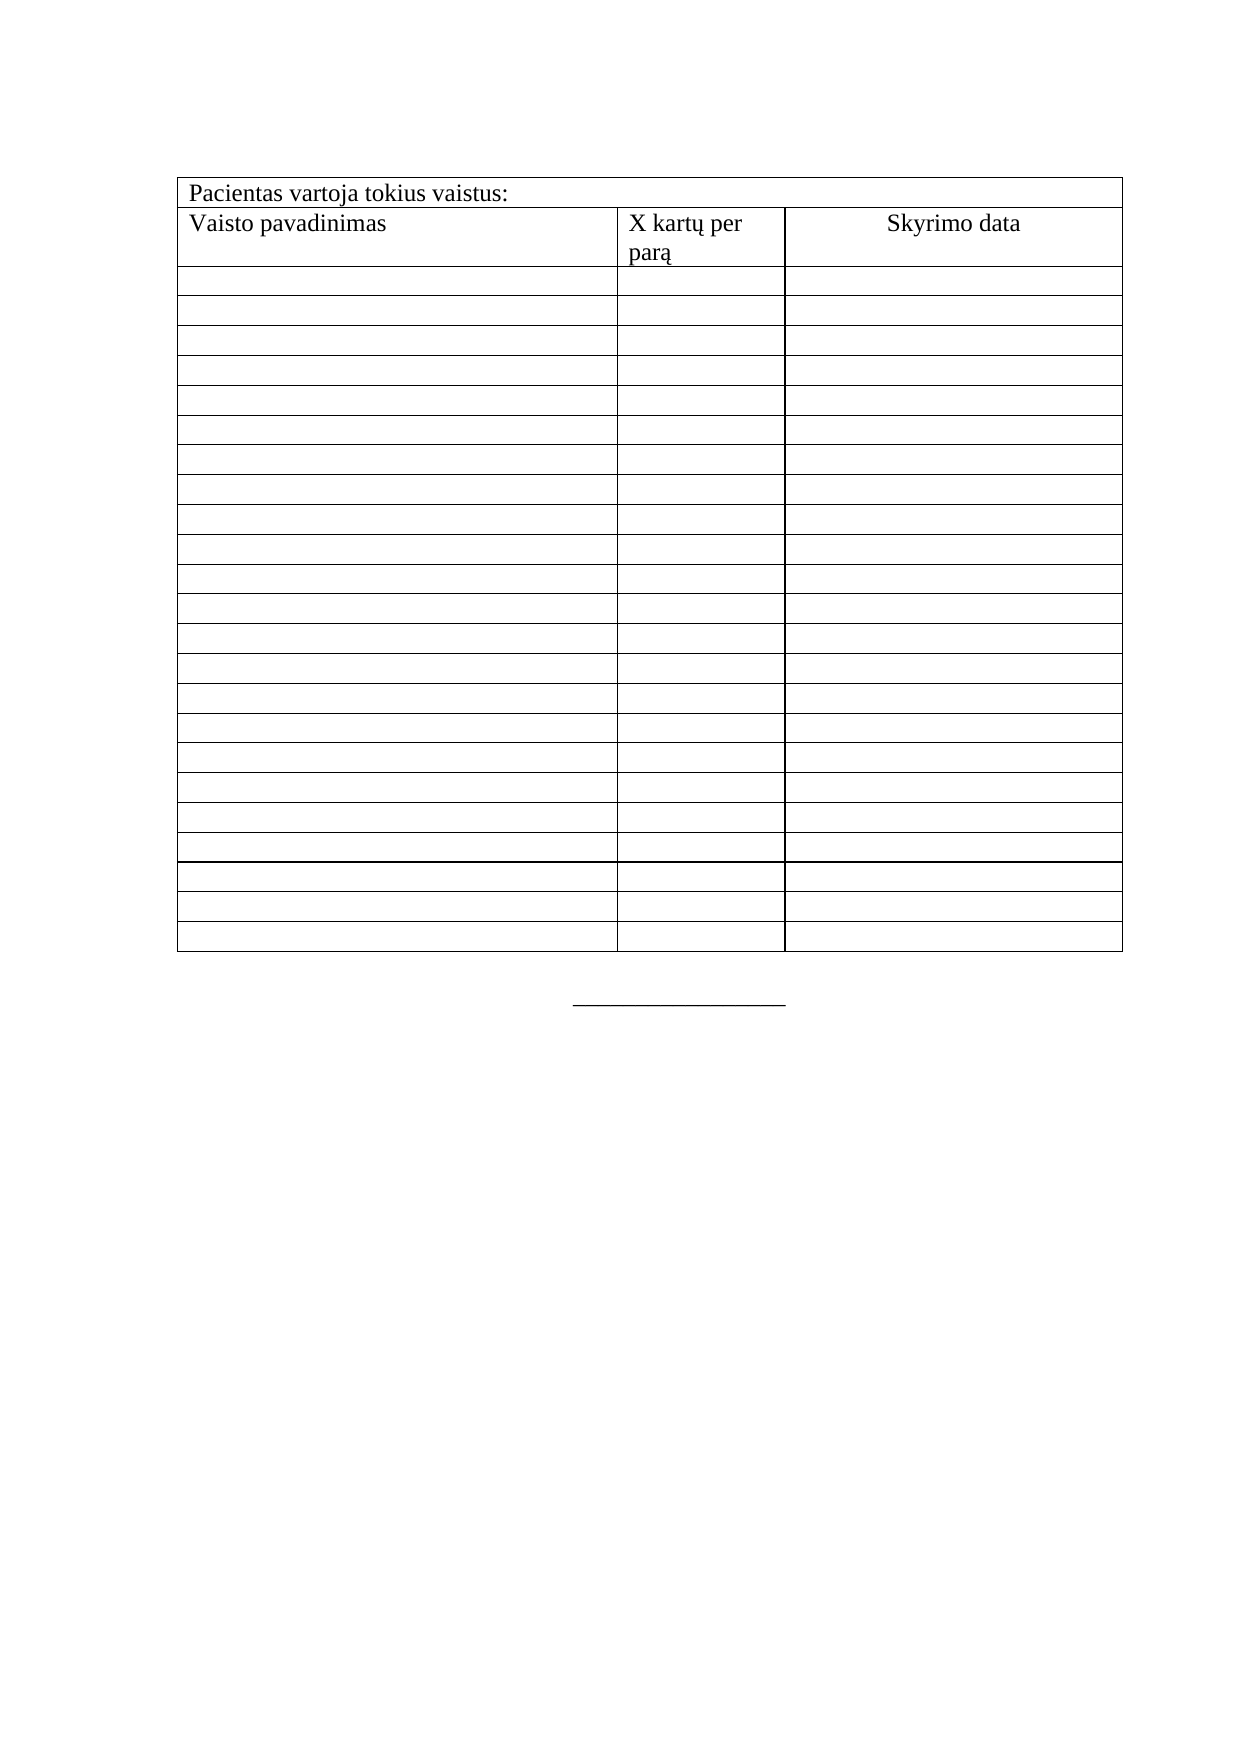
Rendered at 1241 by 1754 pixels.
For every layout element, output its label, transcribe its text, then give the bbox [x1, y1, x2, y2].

table_cell [786, 326, 1122, 355]
table_cell [178, 743, 548, 772]
table_cell [548, 714, 617, 742]
table_cell [548, 475, 617, 504]
table_cell [618, 714, 784, 742]
table_cell [548, 535, 617, 563]
table_cell Skyrimo data [786, 208, 1122, 266]
table_cell [548, 833, 617, 861]
table_cell [548, 565, 617, 593]
table_header Pacientas vartoja tokius vaistus: [178, 178, 1122, 207]
table_cell [178, 445, 548, 474]
text _________________ [177, 981, 1181, 1009]
table_cell [786, 833, 1122, 861]
table_cell [178, 386, 548, 414]
table_cell [786, 773, 1122, 802]
table_cell [178, 714, 548, 742]
table_cell [178, 863, 548, 891]
table_cell [618, 892, 784, 921]
table_cell [786, 863, 1122, 891]
table_cell [548, 296, 617, 325]
table_cell [178, 833, 548, 861]
table_cell [178, 296, 548, 325]
table_cell [548, 773, 617, 802]
table_cell [178, 326, 548, 355]
table_cell [786, 624, 1122, 653]
table_cell [178, 773, 548, 802]
table_cell [178, 565, 548, 593]
table_cell [178, 505, 548, 534]
table_cell [548, 445, 617, 474]
table_cell [786, 267, 1122, 295]
table_cell [178, 535, 548, 563]
table_cell [178, 267, 548, 295]
table_cell [548, 743, 617, 772]
table_cell [548, 594, 617, 623]
table_cell [786, 922, 1122, 951]
table_cell [618, 267, 784, 295]
table_cell [548, 654, 617, 683]
table_cell [618, 386, 784, 414]
table_cell [548, 684, 617, 712]
table_cell [548, 267, 617, 295]
table_cell [618, 922, 784, 951]
table_cell [178, 416, 548, 444]
table_cell [786, 535, 1122, 563]
table_cell [786, 714, 1122, 742]
table_cell Vaisto pavadinimas [178, 208, 617, 266]
table_cell [618, 475, 784, 504]
table_cell [548, 326, 617, 355]
table_cell [548, 386, 617, 414]
table_cell [548, 356, 617, 385]
table_cell [548, 803, 617, 832]
table_cell [548, 624, 617, 653]
table_cell [178, 684, 548, 712]
table_cell [618, 863, 784, 891]
table_cell [618, 296, 784, 325]
table_cell [786, 594, 1122, 623]
table_cell [548, 505, 617, 534]
table_cell [786, 296, 1122, 325]
table_cell [548, 892, 617, 921]
table_cell [548, 922, 617, 951]
table_cell [618, 326, 784, 355]
table_cell [786, 892, 1122, 921]
table_cell [618, 594, 784, 623]
table_cell [786, 743, 1122, 772]
table_cell [786, 654, 1122, 683]
table_cell [618, 535, 784, 563]
table_cell [618, 773, 784, 802]
table_cell [618, 684, 784, 712]
table_cell [548, 416, 617, 444]
table_cell [618, 356, 784, 385]
table_cell X kartų per parą [618, 208, 784, 266]
table_cell [618, 416, 784, 444]
table_cell [178, 624, 548, 653]
table_cell [786, 386, 1122, 414]
table_cell [618, 803, 784, 832]
table_cell [618, 505, 784, 534]
table_cell [178, 594, 548, 623]
table_cell [786, 475, 1122, 504]
table_cell [618, 654, 784, 683]
table_cell [178, 803, 548, 832]
table_cell [178, 475, 548, 504]
table_cell [618, 565, 784, 593]
table_cell [178, 892, 548, 921]
table_cell [786, 505, 1122, 534]
table_cell [786, 445, 1122, 474]
table_cell [786, 416, 1122, 444]
table_cell [618, 743, 784, 772]
table_cell [618, 445, 784, 474]
table_cell [178, 922, 548, 951]
table_cell [618, 624, 784, 653]
table_cell [618, 833, 784, 861]
table_cell [786, 803, 1122, 832]
table_cell [548, 863, 617, 891]
table_cell [786, 565, 1122, 593]
table_cell [786, 356, 1122, 385]
table_cell [178, 654, 548, 683]
table_cell [178, 356, 548, 385]
table_cell [786, 684, 1122, 712]
